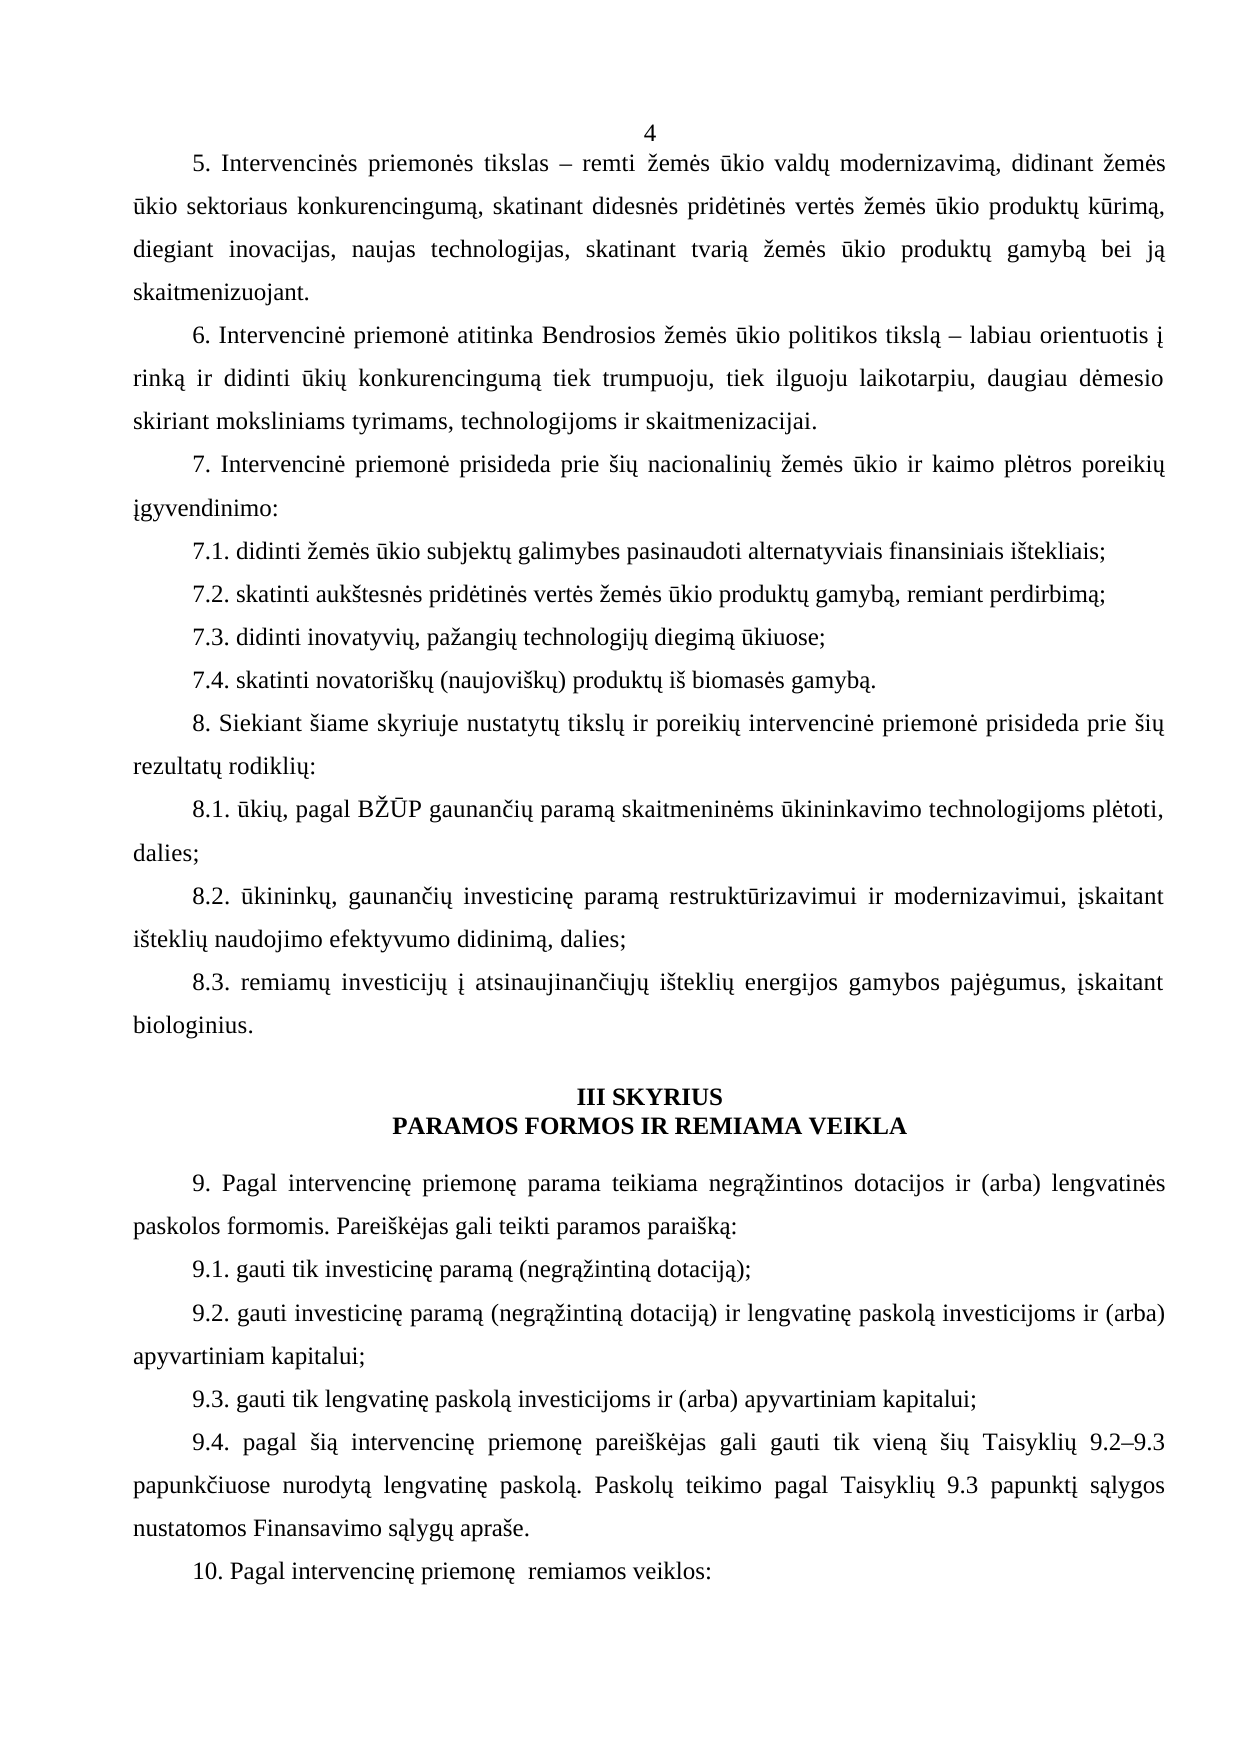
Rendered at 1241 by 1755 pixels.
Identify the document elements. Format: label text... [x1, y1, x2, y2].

text 9.2. gauti investicinę paramą (negrąžintiną dotaciją) ir lengvatinę paskolą investicijoms ir (arba) apyvartiniam kapitalui; [133, 1298, 1166, 1369]
text 7.3. didinti inovatyvių, pažangių technologijų diegimą ūkiuose; [133, 622, 1166, 651]
text 8. Siekiant šiame skyriuje nustatytų tikslų ir poreikių intervencinė priemonė prisideda prie šių rezultatų rodiklių: [133, 708, 1166, 780]
text 7.2. skatinti aukštesnės pridėtinės vertės žemės ūkio produktų gamybą, remiant perdirbimą; [133, 579, 1166, 608]
text 6. Intervencinė priemonė atitinka Bendrosios žemės ūkio politikos tikslą – labiau orientuotis į rinką ir didinti ūkių konkurencingumą tiek trumpuoju, tiek ilguoju laikotarpiu, daugiau dėmesio skiriant moksliniams tyrimams, technologijoms ir skaitmenizacijai. [133, 320, 1166, 435]
text 7.1. didinti žemės ūkio subjektų galimybes pasinaudoti alternatyviais finansiniais ištekliais; [133, 536, 1166, 564]
text III SKYRIUS [133, 1082, 1166, 1111]
text 5. Intervencinės priemonės tikslas – remti žemės ūkio valdų modernizavimą, didinant žemės ūkio sektoriaus konkurencingumą, skatinant didesnės pridėtinės vertės žemės ūkio produktų kūrimą, diegiant inovacijas, naujas technologijas, skatinant tvarią žemės ūkio produktų gamybą bei ją skaitmenizuojant. [133, 148, 1166, 306]
text 8.1. ūkių, pagal BŽŪP gaunančių paramą skaitmeninėms ūkininkavimo technologijoms plėtoti, dalies; [133, 794, 1166, 866]
text 8.3. remiamų investicijų į atsinaujinančiųjų išteklių energijos gamybos pajėgumus, įskaitant biologinius. [133, 967, 1166, 1039]
text 7. Intervencinė priemonė prisideda prie šių nacionalinių žemės ūkio ir kaimo plėtros poreikių įgyvendinimo: [133, 449, 1166, 521]
text 7.4. skatinti novatoriškų (naujoviškų) produktų iš biomasės gamybą. [133, 665, 1166, 694]
text 8.2. ūkininkų, gaunančių investicinę paramą restruktūrizavimui ir modernizavimui, įskaitant išteklių naudojimo efektyvumo didinimą, dalies; [133, 881, 1166, 953]
text 9.1. gauti tik investicinę paramą (negrąžintiną dotaciją); [133, 1254, 1166, 1283]
text 9. Pagal intervencinę priemonę parama teikiama negrąžintinos dotacijos ir (arba) lengvatinės paskolos formomis. Pareiškėjas gali teikti paramos paraišką: [133, 1168, 1166, 1240]
text 9.4. pagal šią intervencinę priemonę pareiškėjas gali gauti tik vieną šių Taisyklių 9.2–9.3 papunkčiuose nurodytą lengvatinę paskolą. Paskolų teikimo pagal Taisyklių 9.3 papunktį sąlygos nustatomos Finansavimo sąlygų apraše. [133, 1427, 1166, 1542]
text 10. Pagal intervencinę priemonę remiamos veiklos: [133, 1556, 1166, 1585]
text 9.3. gauti tik lengvatinę paskolą investicijoms ir (arba) apyvartiniam kapitalui; [133, 1384, 1166, 1413]
text PARAMOS FORMOS IR REMIAMA VEIKLA [133, 1111, 1166, 1139]
